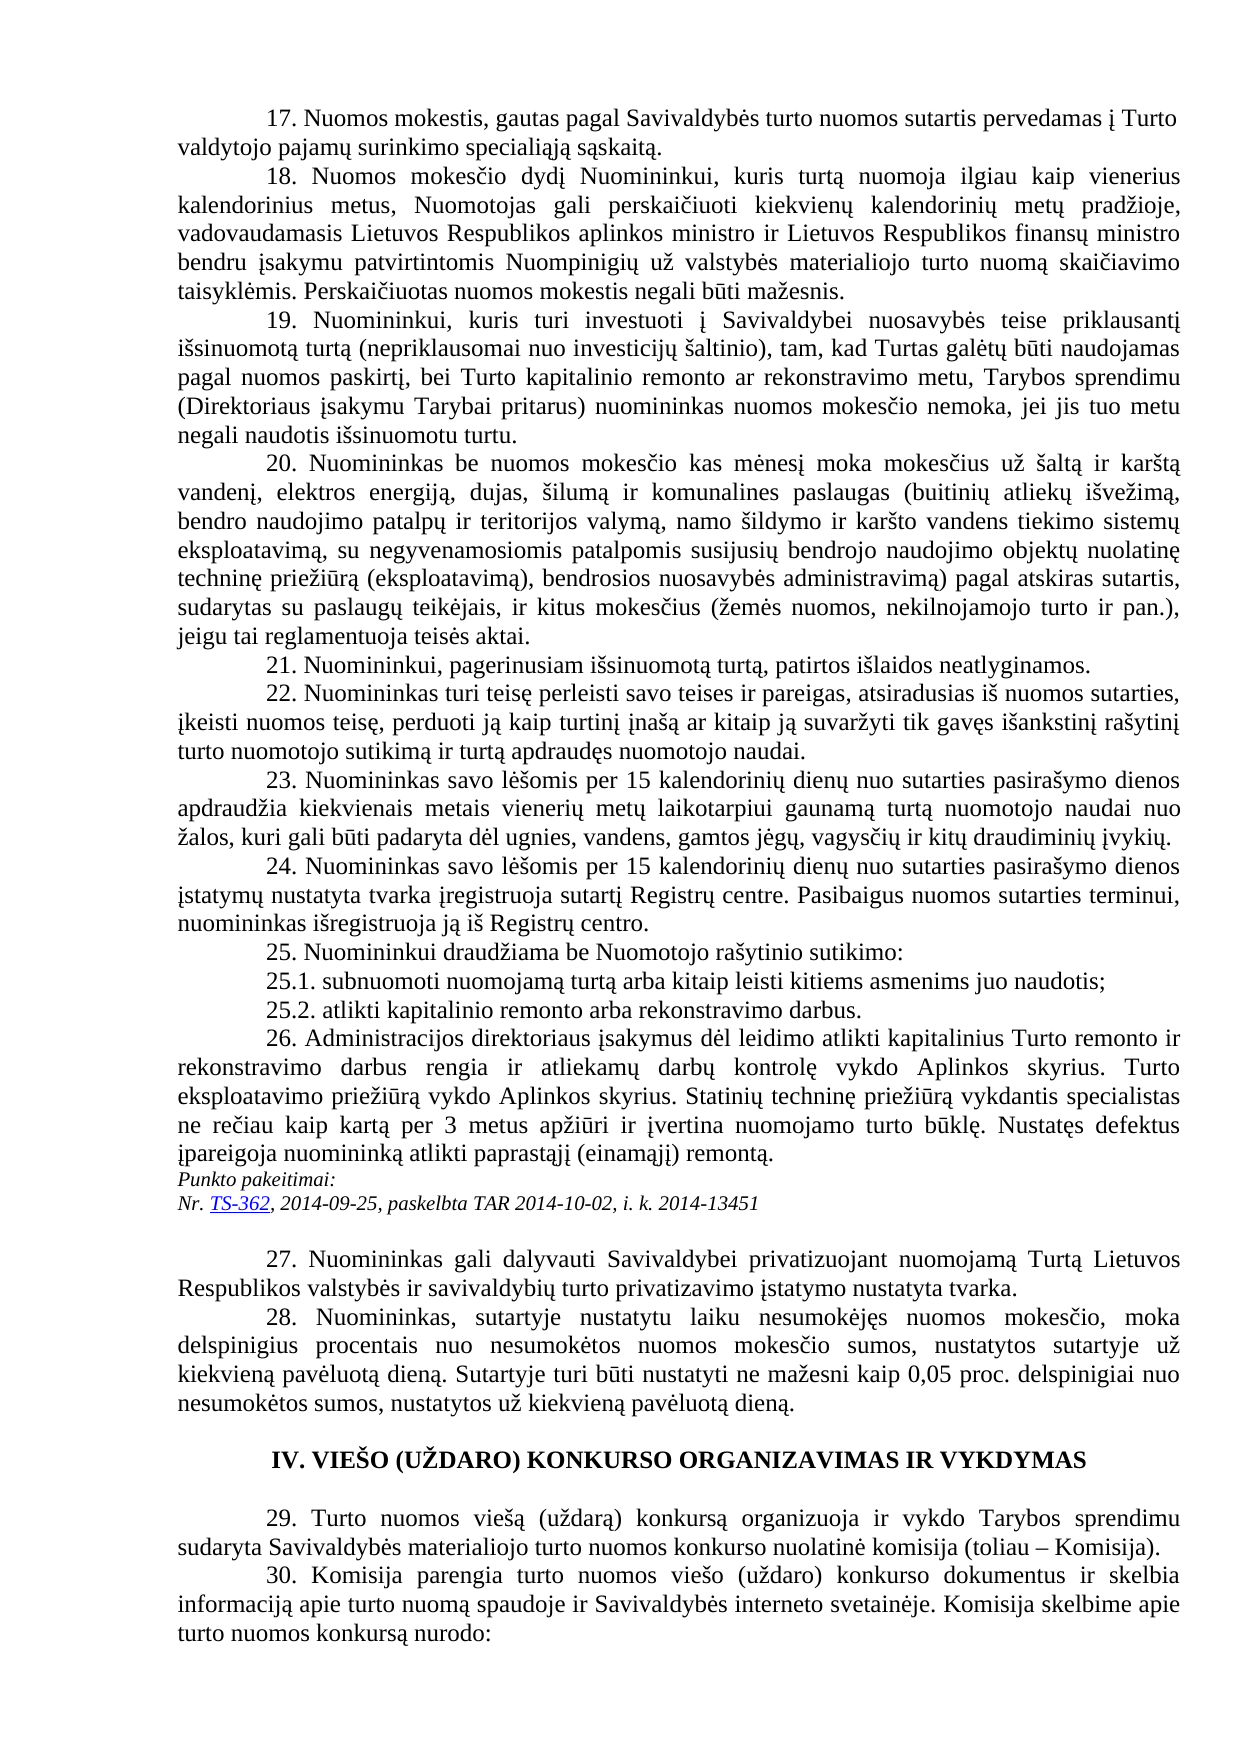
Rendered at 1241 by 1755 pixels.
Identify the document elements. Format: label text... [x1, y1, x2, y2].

text 22. Nuomininkas turi teisę perleisti savo teises ir pareigas, atsiradusias iš nuomos sutarties, įkeisti nuomos teisę, perduoti ją kaip turtinį įnašą ar kitaip ją suvaržyti tik gavęs išankstinį rašytinį turto nuomotojo sutikimą ir turtą apdraudęs nuomotojo naudai. [177, 678, 1181, 765]
text 27. Nuomininkas gali dalyvauti Savivaldybei privatizuojant nuomojamą Turtą Lietuvos Respublikos valstybės ir savivaldybių turto privatizavimo įstatymo nustatyta tvarka. [177, 1244, 1181, 1302]
text 21. Nuomininkui, pagerinusiam išsinuomotą turtą, patirtos išlaidos neatlyginamos. [177, 650, 1181, 678]
text 25.2. atlikti kapitalinio remonto arba rekonstravimo darbus. [177, 995, 1181, 1023]
text 18. Nuomos mokesčio dydį Nuomininkui, kuris turtą nuomoja ilgiau kaip vienerius kalendorinius metus, Nuomotojas gali perskaičiuoti kiekvienų kalendorinių metų pradžioje, vadovaudamasis Lietuvos Respublikos aplinkos ministro ir Lietuvos Respublikos finansų ministro bendru įsakymu patvirtintomis Nuompinigių už valstybės materialiojo turto nuomą skaičiavimo taisyklėmis. Perskaičiuotas nuomos mokestis negali būti mažesnis. [177, 161, 1181, 305]
text IV. VIEŠO (UŽDARO) KONKURSO ORGANIZAVIMAS IR VYKDYMAS [177, 1445, 1181, 1474]
text 23. Nuomininkas savo lėšomis per 15 kalendorinių dienų nuo sutarties pasirašymo dienos apdraudžia kiekvienais metais vienerių metų laikotarpiui gaunamą turtą nuomotojo naudai nuo žalos, kuri gali būti padaryta dėl ugnies, vandens, gamtos jėgų, vagysčių ir kitų draudiminių įvykių. [177, 765, 1181, 851]
text 20. Nuomininkas be nuomos mokesčio kas mėnesį moka mokesčius už šaltą ir karštą vandenį, elektros energiją, dujas, šilumą ir komunalines paslaugas (buitinių atliekų išvežimą, bendro naudojimo patalpų ir teritorijos valymą, namo šildymo ir karšto vandens tiekimo sistemų eksploatavimą, su negyvenamosiomis patalpomis susijusių bendrojo naudojimo objektų nuolatinę techninę priežiūrą (eksploatavimą), bendrosios nuosavybės administravimą) pagal atskiras sutartis, sudarytas su paslaugų teikėjais, ir kitus mokesčius (žemės nuomos, nekilnojamojo turto ir pan.), jeigu tai reglamentuoja teisės aktai. [177, 448, 1181, 650]
text 25. Nuomininkui draudžiama be Nuomotojo rašytinio sutikimo: [177, 937, 1181, 966]
text 29. Turto nuomos viešą (uždarą) konkursą organizuoja ir vykdo Tarybos sprendimu sudaryta Savivaldybės materialiojo turto nuomos konkurso nuolatinė komisija (toliau – Komisija). [177, 1503, 1181, 1560]
text 24. Nuomininkas savo lėšomis per 15 kalendorinių dienų nuo sutarties pasirašymo dienos įstatymų nustatyta tvarka įregistruoja sutartį Registrų centre. Pasibaigus nuomos sutarties terminui, nuomininkas išregistruoja ją iš Registrų centro. [177, 851, 1181, 937]
text 19. Nuomininkui, kuris turi investuoti į Savivaldybei nuosavybės teise priklausantį išsinuomotą turtą (nepriklausomai nuo investicijų šaltinio), tam, kad Turtas galėtų būti naudojamas pagal nuomos paskirtį, bei Turto kapitalinio remonto ar rekonstravimo metu, Tarybos sprendimu (Direktoriaus įsakymu Tarybai pritarus) nuomininkas nuomos mokesčio nemoka, jei jis tuo metu negali naudotis išsinuomotu turtu. [177, 305, 1181, 448]
text 17. Nuomos mokestis, gautas pagal Savivaldybės turto nuomos sutartis pervedamas į Turto valdytojo pajamų surinkimo specialiąją sąskaitą. [177, 103, 1181, 161]
text 25.1. subnuomoti nuomojamą turtą arba kitaip leisti kitiems asmenims juo naudotis; [177, 966, 1181, 995]
text 28. Nuomininkas, sutartyje nustatytu laiku nesumokėjęs nuomos mokesčio, moka delspinigius procentais nuo nesumokėtos nuomos mokesčio sumos, nustatytos sutartyje už kiekvieną pavėluotą dieną. Sutartyje turi būti nustatyti ne mažesni kaip 0,05 proc. delspinigiai nuo nesumokėtos sumos, nustatytos už kiekvieną pavėluotą dieną. [177, 1302, 1181, 1417]
text 26. Administracijos direktoriaus įsakymus dėl leidimo atlikti kapitalinius Turto remonto ir rekonstravimo darbus rengia ir atliekamų darbų kontrolę vykdo Aplinkos skyrius. Turto eksploatavimo priežiūrą vykdo Aplinkos skyrius. Statinių techninę priežiūrą vykdantis specialistas ne rečiau kaip kartą per 3 metus apžiūri ir įvertina nuomojamo turto būklę. Nustatęs defektus įpareigoja nuomininką atlikti paprastąjį (einamąjį) remontą. [177, 1023, 1181, 1167]
text Punkto pakeitimai: [177, 1167, 1181, 1191]
text Nr. TS-362, 2014-09-25, paskelbta TAR 2014-10-02, i. k. 2014-13451 [177, 1191, 1181, 1215]
text 30. Komisija parengia turto nuomos viešo (uždaro) konkurso dokumentus ir skelbia informaciją apie turto nuomą spaudoje ir Savivaldybės interneto svetainėje. Komisija skelbime apie turto nuomos konkursą nurodo: [177, 1560, 1181, 1647]
